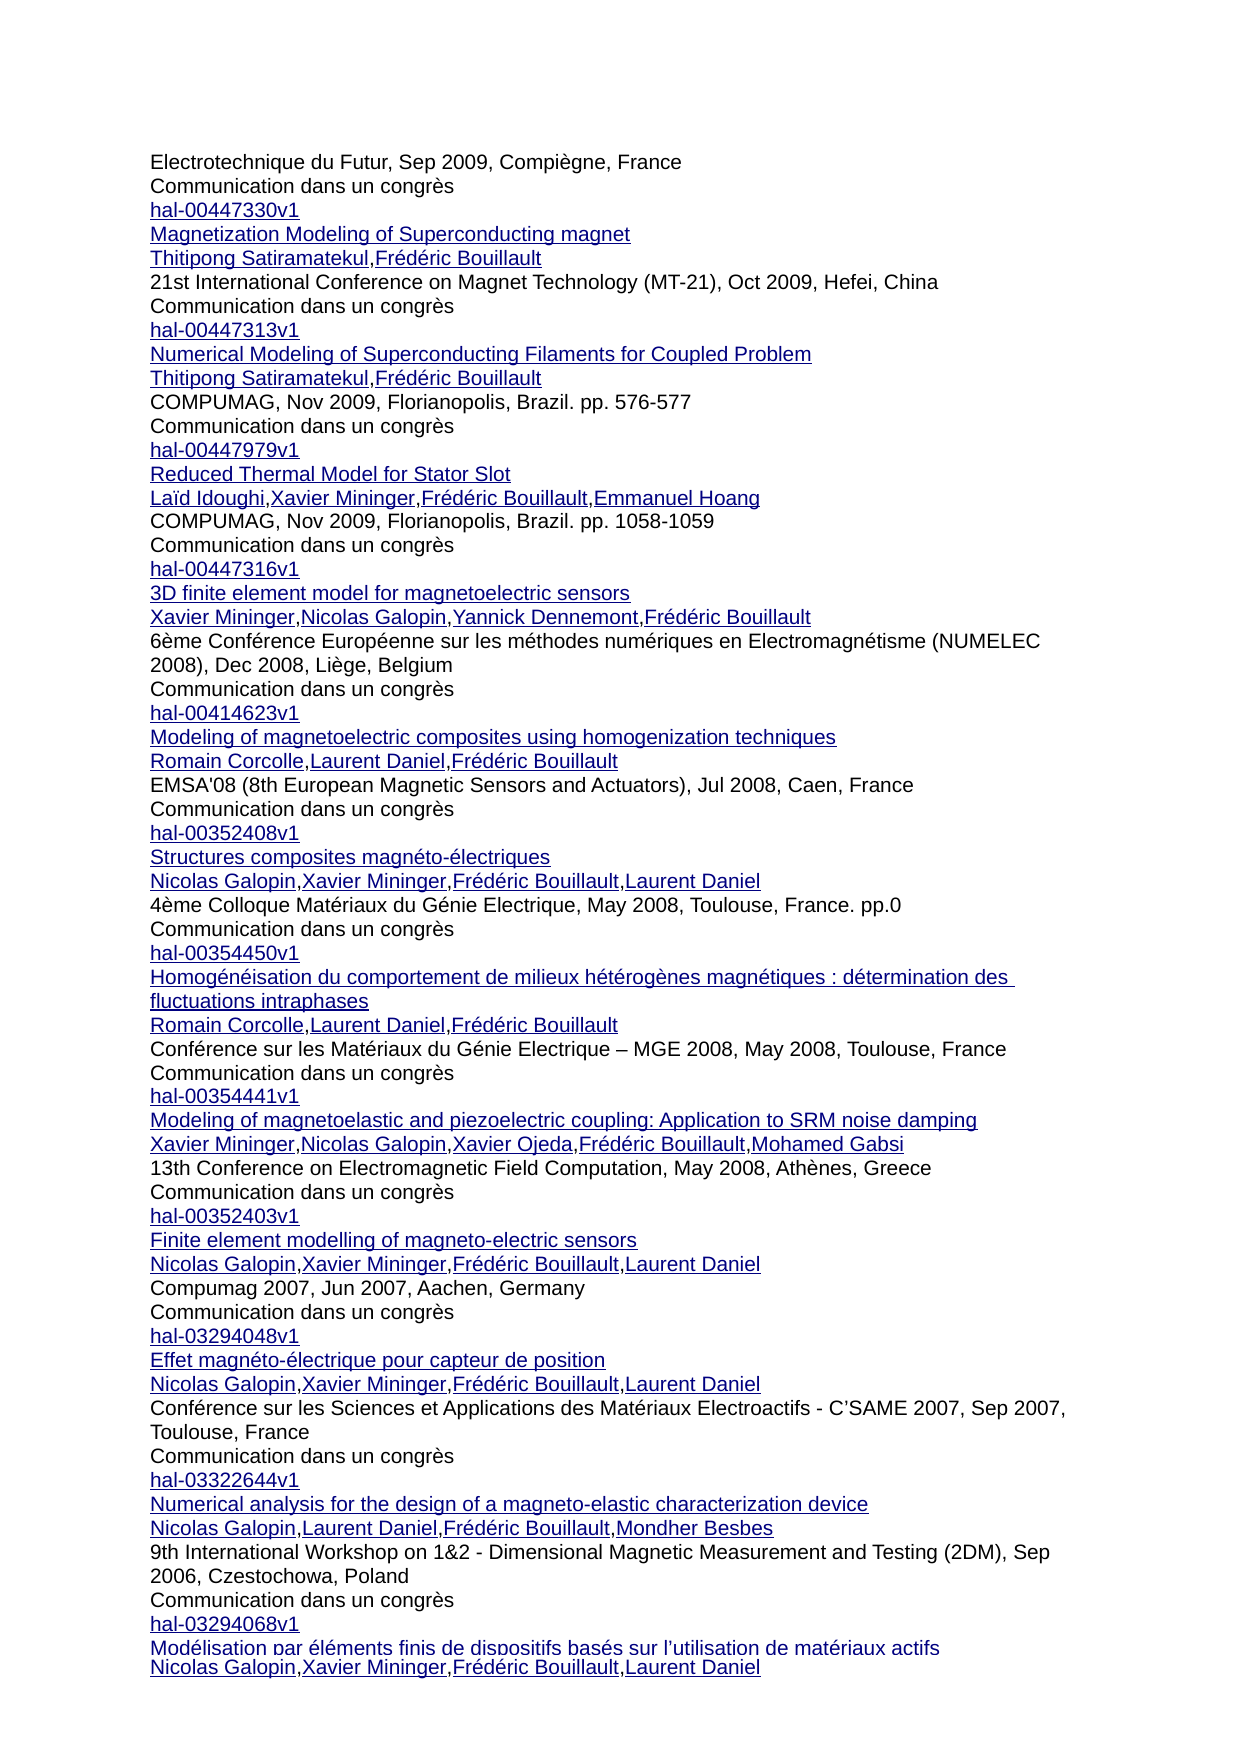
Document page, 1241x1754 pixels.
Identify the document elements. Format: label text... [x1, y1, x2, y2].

table_cell Homogénéisation du comportement de milieux hétérogènes magnétiques : détermination des fluctuations intraphases Romain Corcolle,Laurent Daniel,Frédéric Bouillault Conférence sur les Matériaux du Génie Electrique – MGE 2008, May 2008, Toulouse, France Communication dans un congrès hal-00354441v1 [150, 965, 1090, 1108]
table_cell Modeling of magnetoelastic and piezoelectric coupling: Application to SRM noise damping Xavier Mininger,Nicolas Galopin,Xavier Ojeda,Frédéric Bouillault,Mohamed Gabsi 13th Conference on Electromagnetic Field Computation, May 2008, Athènes, Greece Communication dans un congrès hal-00352403v1 [150, 1108, 1090, 1228]
table_cell 3D finite element model for magnetoelectric sensors Xavier Mininger,Nicolas Galopin,Yannick Dennemont,Frédéric Bouillault 6ème Conférence Européenne sur les méthodes numériques en Electromagnétisme (NUMELEC 2008), Dec 2008, Liège, Belgium Communication dans un congrès hal-00414623v1 [150, 581, 1090, 725]
table_cell Structures composites magnéto-électriques Nicolas Galopin,Xavier Mininger,Frédéric Bouillault,Laurent Daniel 4ème Colloque Matériaux du Génie Electrique, May 2008, Toulouse, France. pp.0 Communication dans un congrès hal-00354450v1 [150, 845, 1090, 964]
table_cell Magnetization Modeling of Superconducting magnet Thitipong Satiramatekul,Frédéric Bouillault 21st International Conference on Magnet Technology (MT-21), Oct 2009, Hefei, China Communication dans un congrès hal-00447313v1 [150, 222, 1090, 342]
table_cell Numerical analysis for the design of a magneto-elastic characterization device Nicolas Galopin,Laurent Daniel,Frédéric Bouillault,Mondher Besbes 9th International Workshop on 1&2 - Dimensional Magnetic Measurement and Testing (2DM), Sep 2006, Czestochowa, Poland Communication dans un congrès hal-03294068v1 [150, 1492, 1090, 1635]
table_cell Modélisation par éléments finis de dispositifs basés sur l’utilisation de matériaux actifs Nicolas Galopin,Xavier Mininger,Frédéric Bouillault,Laurent Daniel [150, 1635, 1090, 1679]
table_cell Electrotechnique du Futur, Sep 2009, Compiègne, France Communication dans un congrès hal-00447330v1 [150, 150, 1090, 222]
table_cell Numerical Modeling of Superconducting Filaments for Coupled Problem Thitipong Satiramatekul,Frédéric Bouillault COMPUMAG, Nov 2009, Florianopolis, Brazil. pp. 576-577 Communication dans un congrès hal-00447979v1 [150, 342, 1090, 461]
table_cell Finite element modelling of magneto-electric sensors Nicolas Galopin,Xavier Mininger,Frédéric Bouillault,Laurent Daniel Compumag 2007, Jun 2007, Aachen, Germany Communication dans un congrès hal-03294048v1 [150, 1228, 1090, 1348]
table_cell Modeling of magnetoelectric composites using homogenization techniques Romain Corcolle,Laurent Daniel,Frédéric Bouillault EMSA'08 (8th European Magnetic Sensors and Actuators), Jul 2008, Caen, France Communication dans un congrès hal-00352408v1 [150, 725, 1090, 845]
table_cell Reduced Thermal Model for Stator Slot Laïd Idoughi,Xavier Mininger,Frédéric Bouillault,Emmanuel Hoang COMPUMAG, Nov 2009, Florianopolis, Brazil. pp. 1058-1059 Communication dans un congrès hal-00447316v1 [150, 461, 1090, 581]
table_cell Effet magnéto-électrique pour capteur de position Nicolas Galopin,Xavier Mininger,Frédéric Bouillault,Laurent Daniel Conférence sur les Sciences et Applications des Matériaux Electroactifs - C’SAME 2007, Sep 2007, Toulouse, France Communication dans un congrès hal-03322644v1 [150, 1348, 1090, 1492]
